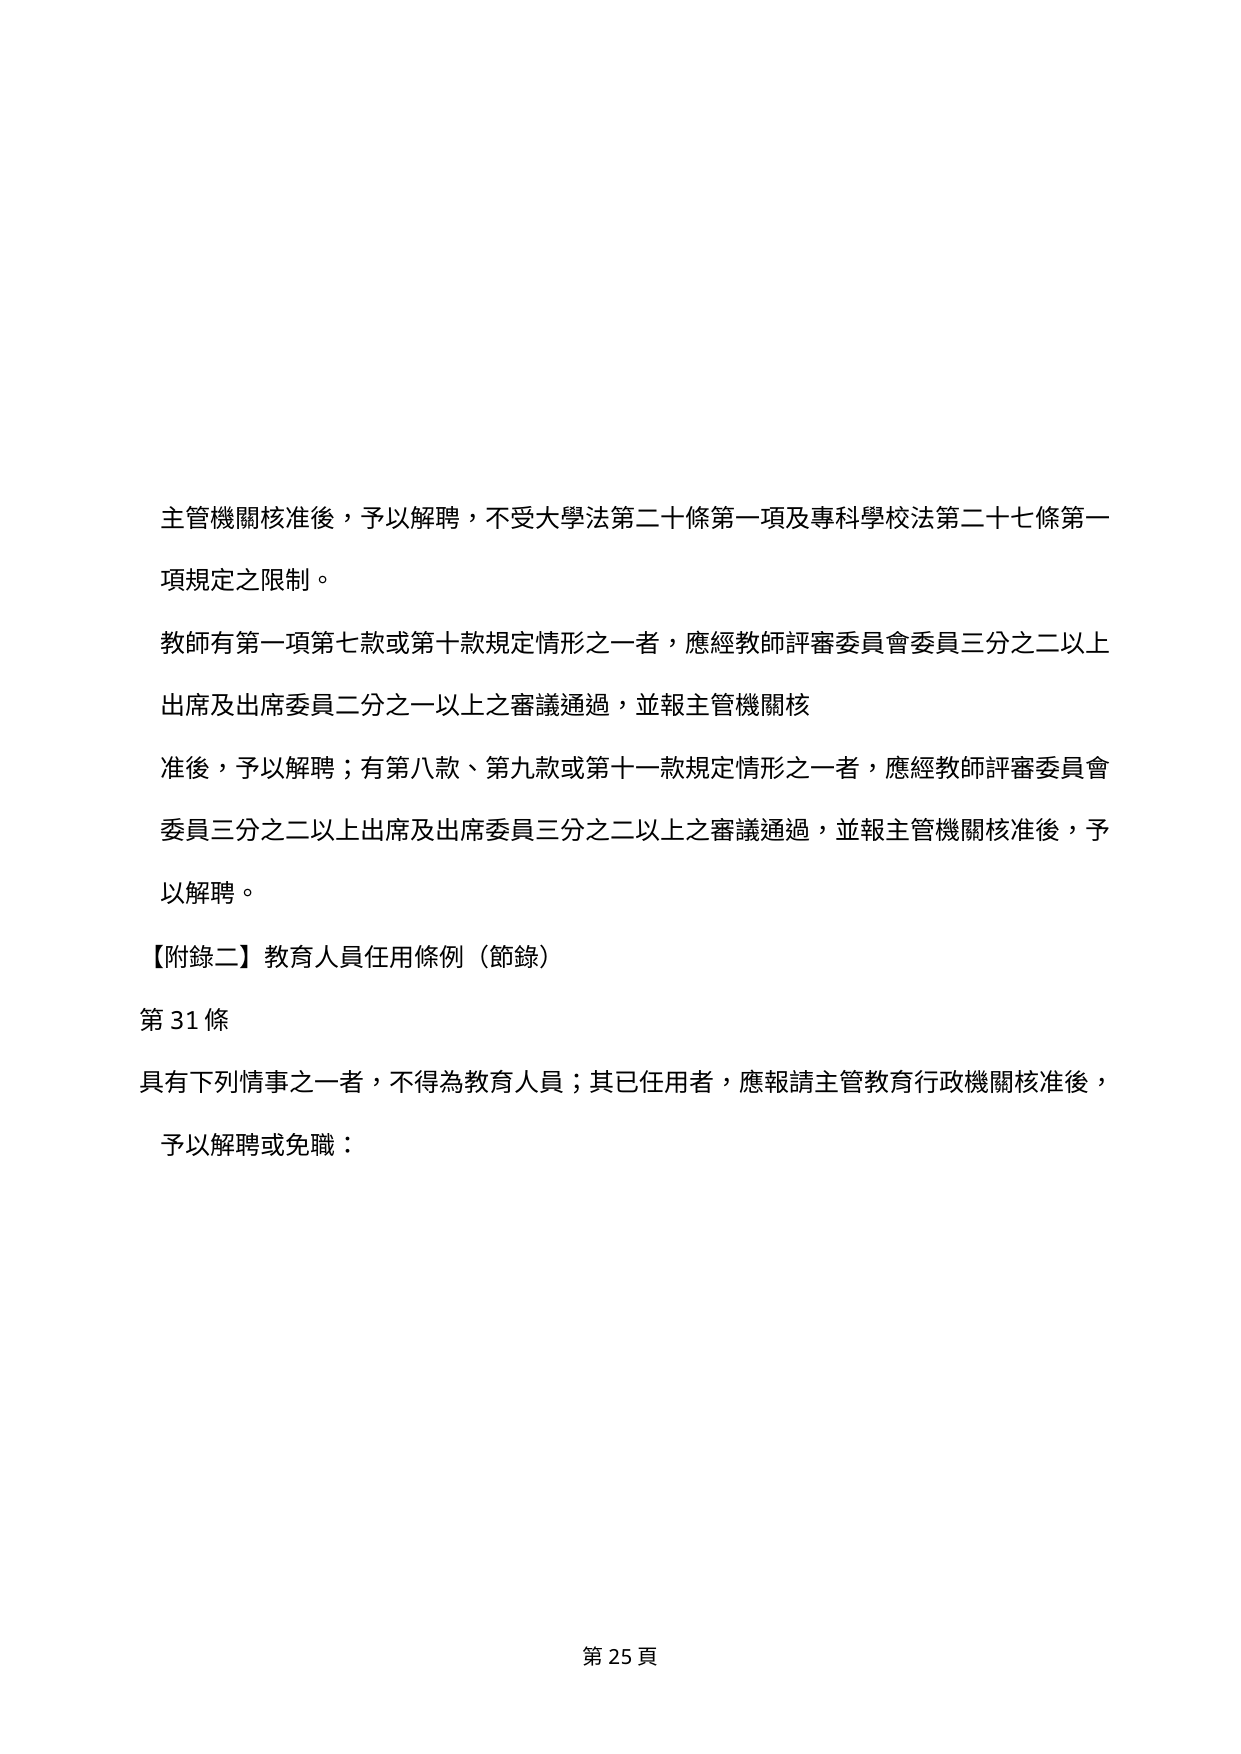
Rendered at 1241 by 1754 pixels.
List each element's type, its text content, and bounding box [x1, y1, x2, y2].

text 教師有下列各款情形之一者，應予解聘，且終身不得聘任為教師： 一、動員戡亂時期終止後，犯內亂、外患罪，經有罪判決確定。 二、服公務，因貪污行為經有罪判決確定。 三、犯性侵害犯罪防治法第二條第一項所定之罪，經有罪判決確定。 四、經學校性別平等教育委員會或依法組成之相關委員會調查確認有性侵害行為屬實。 五、經學校性別平等教育委員會或依法組成之相關委員會調查確認有性騷擾或性霸凌行為，有解聘及終身不得聘任為教師之必要。 六、受兒童及少年性剝削防制條例規定處罰，或受性騷擾防治法第二十條或第二十五條規定處罰，經學校性別平等教育委員會確認，有解聘及終身不得聘任為教師之必要。 七、經各級社政主管機關依兒童及少年福利與權益保障法第九十七條規定處罰，並經學校教師評審委員會確認，有解聘及終身不得聘任為教師之必要。 八、知悉服務學校發生疑似校園性侵害事件，未依性別平等教育法規定通報，致再度發生校園性侵害事件；或偽造、變造、湮滅或隱匿他人所犯校園性侵害事件之證據，經學校或有關機關查證屬實。 九、偽造、變造或湮滅他人所犯校園毒品危害事件之證據，經學校或有關機關查證屬實。 十、體罰或霸凌學生，造成其身心嚴重侵害。 十一、行為違反相關法規，經學校或有關機關查證屬實，有解聘及終身不得聘任為教師之必要。 教師有前項第一款至第三款規定情形之一者，免經教師評審委員會審議，並免報主管機關核准，予以解聘，不受大學法第二十條第一項及專科學校法第二十七條第一項規定之限制。 教師有第一項第四款至第六款規定情形之一者，免經教師評審委員會審議，由學校逕報主管機關核准後，予以解聘，不受大學法第二十條第一項及專科學校法第二十七條第一項規定之限制。 教師有第一項第七款或第十款規定情形之一者，應經教師評審委員會委員三分之二以上出席及出席委員二分之一以上之審議通過，並報主管機關核 准後，予以解聘；有第八款、第九款或第十一款規定情形之一者，應經教師評審委員會委員三分之二以上出席及出席委員三分之二以上之審議通過，並報主管機關核准後，予以解聘。 [139, 475, 1122, 912]
text 具有下列情事之一者，不得為教育人員；其已任用者，應報請主管教育行政機關核准後，予以解聘或免職： [139, 1039, 1122, 1164]
text 第31條 [139, 977, 1122, 1039]
text 【附錄二】教育人員任用條例（節錄） [139, 925, 1122, 977]
